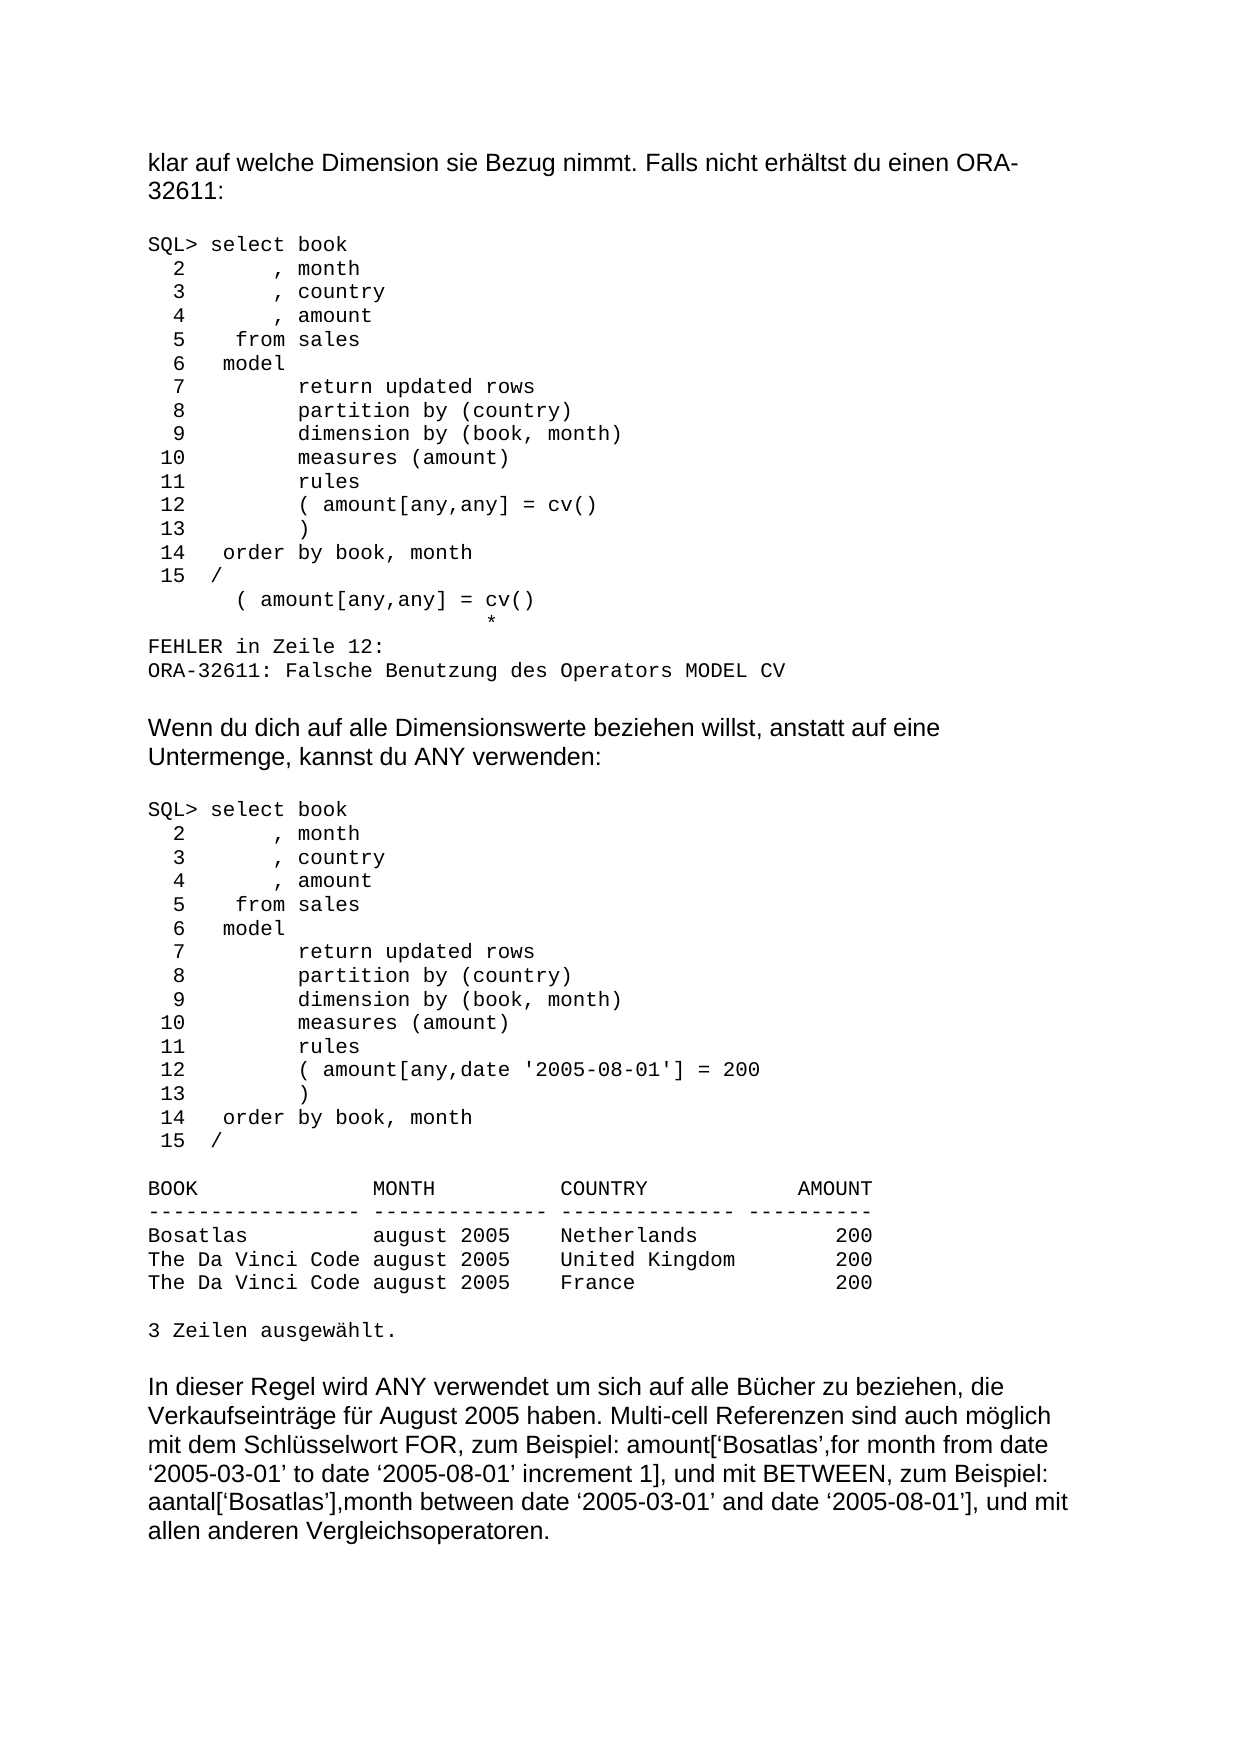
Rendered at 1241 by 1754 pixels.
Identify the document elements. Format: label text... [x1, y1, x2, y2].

text 14 order by book, month [148, 542, 1093, 565]
text 2 , month [148, 258, 1093, 282]
text ( amount[any,any] = cv() [148, 589, 1093, 613]
text 5 from sales [148, 329, 1093, 352]
text 8 partition by (country) [148, 400, 1093, 423]
text 7 return updated rows [148, 941, 1093, 965]
text 13 ) [148, 518, 1093, 542]
text 13 ) [148, 1083, 1093, 1107]
text Wenn du dich auf alle Dimensionswerte beziehen willst, anstatt auf eine Untermenge, kannst du ANY verwenden: [148, 713, 1093, 770]
text 12 ( amount[any,date '2005-08-01'] = 200 [148, 1059, 1093, 1083]
text 11 rules [148, 471, 1093, 494]
text SQL> select book [148, 799, 1093, 823]
text 5 from sales [148, 894, 1093, 918]
text 4 , amount [148, 870, 1093, 894]
text 6 model [148, 918, 1093, 941]
text 8 partition by (country) [148, 965, 1093, 988]
text Bosatlas august 2005 Netherlands 200 [148, 1225, 1093, 1249]
text 12 ( amount[any,any] = cv() [148, 494, 1093, 518]
text ----------------- -------------- -------------- ---------- [148, 1201, 1093, 1225]
text BOOK MONTH COUNTRY AMOUNT [148, 1178, 1093, 1201]
text 4 , amount [148, 305, 1093, 329]
text 11 rules [148, 1036, 1093, 1059]
text 14 order by book, month [148, 1107, 1093, 1130]
text 2 , month [148, 823, 1093, 847]
text 6 model [148, 352, 1093, 376]
text 3 , country [148, 282, 1093, 305]
text SQL> select book [148, 234, 1093, 258]
text 3 , country [148, 847, 1093, 870]
text 9 dimension by (book, month) [148, 423, 1093, 447]
text 15 / [148, 565, 1093, 589]
text The Da Vinci Code august 2005 United Kingdom 200 [148, 1249, 1093, 1272]
text * [148, 613, 1093, 636]
text klar auf welche Dimension sie Bezug nimmt. Falls nicht erhältst du einen ORA-32611: [148, 148, 1093, 205]
text ORA-32611: Falsche Benutzung des Operators MODEL CV [148, 660, 1093, 683]
text The Da Vinci Code august 2005 France 200 [148, 1272, 1093, 1296]
text 10 measures (amount) [148, 1012, 1093, 1036]
text 9 dimension by (book, month) [148, 988, 1093, 1012]
text 15 / [148, 1130, 1093, 1154]
text In dieser Regel wird ANY verwendet um sich auf alle Bücher zu beziehen, die Verkaufseinträge für August 2005 haben. Multi-cell Referenzen sind auch möglich mit dem Schlüsselwort FOR, zum Beispiel: amount[‘Bosatlas’,for month from date ‘2005-03-01’ to date ‘2005-08-01’ increment 1], und mit BETWEEN, zum Beispiel: aantal[‘Bosatlas’],month between date ‘2005-03-01’ and date ‘2005-08-01’], und mit allen anderen Vergleichsoperatoren. [148, 1372, 1093, 1545]
text FEHLER in Zeile 12: [148, 636, 1093, 660]
text 10 measures (amount) [148, 447, 1093, 471]
text 7 return updated rows [148, 376, 1093, 400]
text 3 Zeilen ausgewählt. [148, 1319, 1093, 1343]
